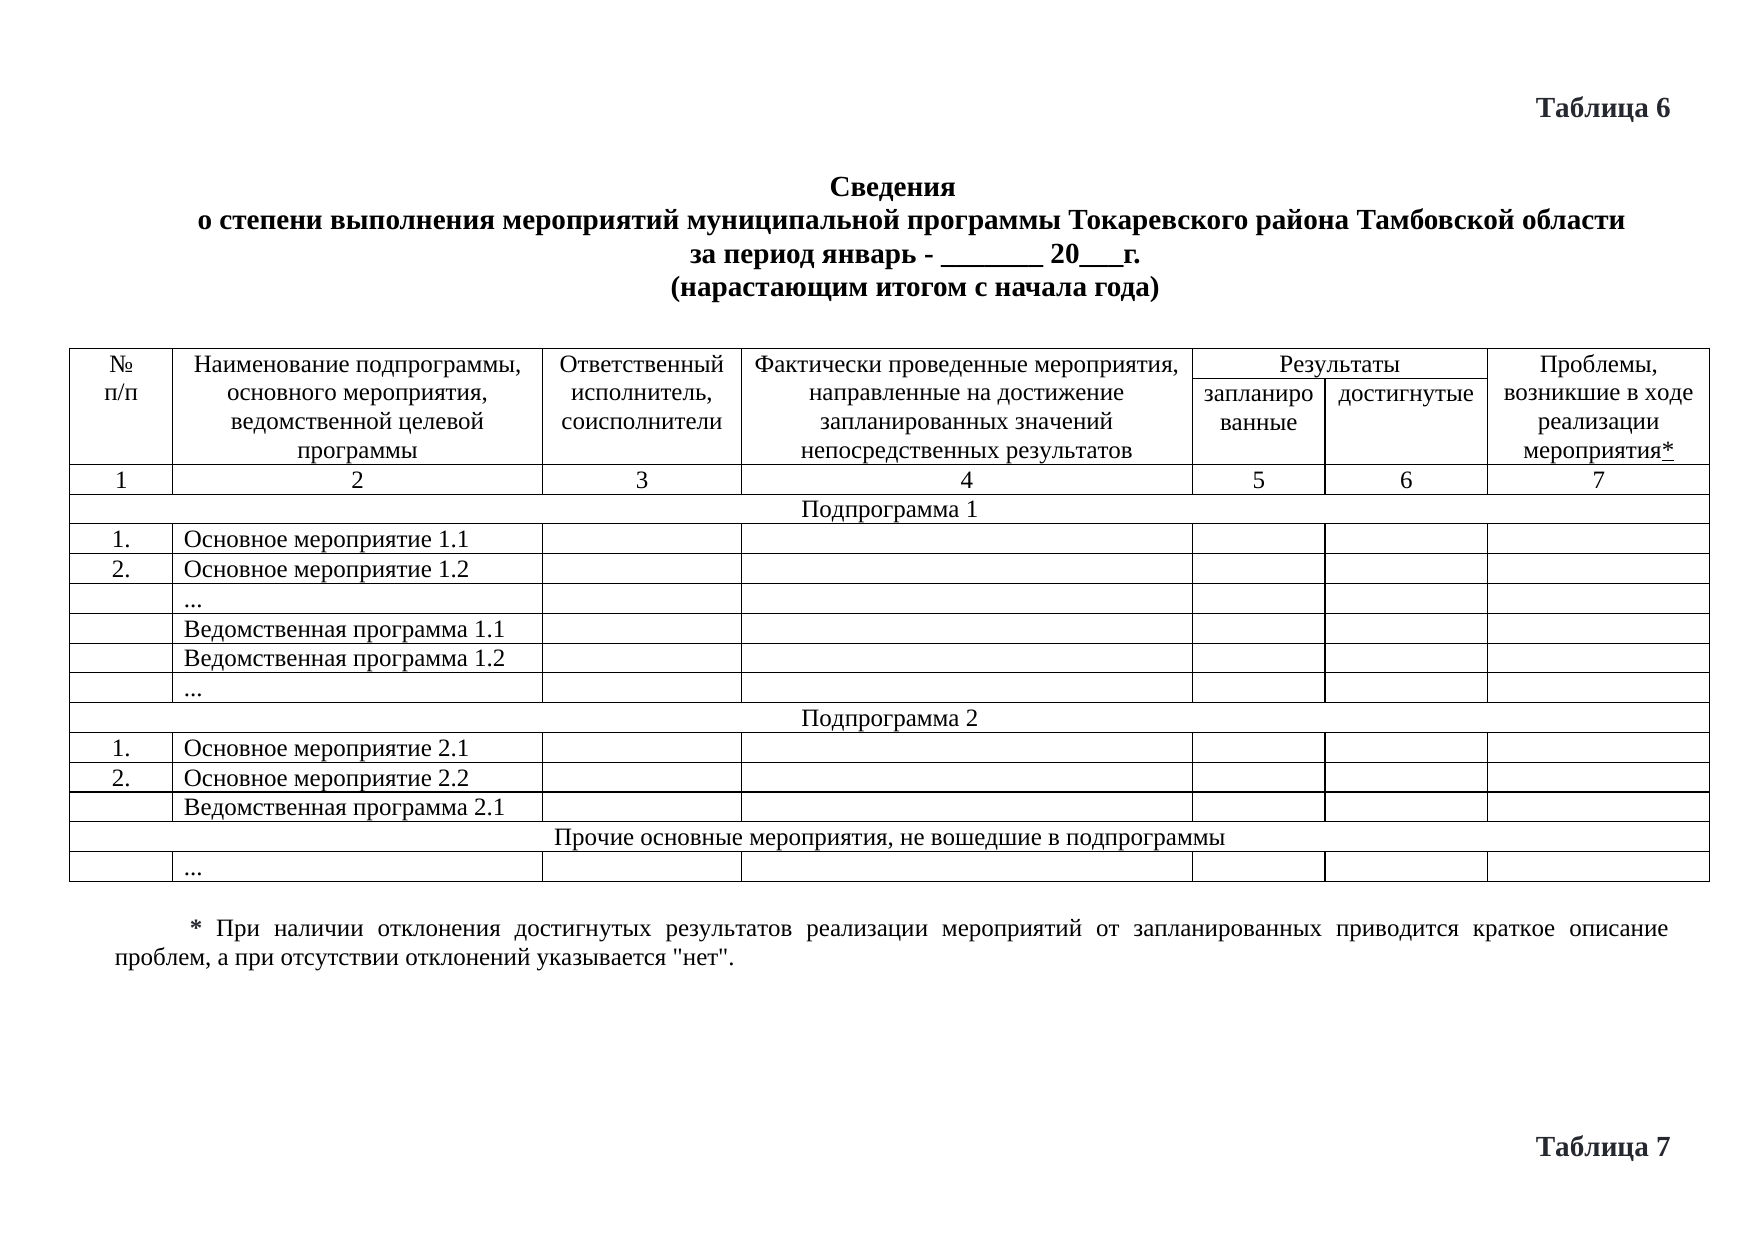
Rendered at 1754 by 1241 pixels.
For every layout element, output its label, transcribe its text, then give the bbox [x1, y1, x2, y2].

table_cell [1488, 584, 1709, 613]
table_cell 2. [70, 554, 172, 583]
table_cell [742, 852, 1192, 881]
table_cell Основное мероприятие 1.1 [173, 524, 542, 553]
table_header Ответственный исполнитель, соисполнители [543, 349, 741, 464]
table_cell ... [173, 852, 542, 881]
table_cell [742, 793, 1192, 821]
table_cell запланированные [1193, 379, 1324, 464]
table_header № п/п [70, 349, 172, 464]
table_cell [1193, 554, 1324, 583]
table_cell [742, 584, 1192, 613]
table_cell [543, 614, 741, 642]
table_cell [1488, 614, 1709, 642]
table_cell [70, 673, 172, 702]
table_cell [742, 554, 1192, 583]
table_cell [1488, 793, 1709, 821]
table_cell [543, 584, 741, 613]
table_cell [742, 733, 1192, 762]
table_cell Ведомственная программа 2.1 [173, 793, 542, 821]
table_cell [742, 614, 1192, 642]
table_cell 5 [1193, 465, 1324, 493]
table_cell Прочие основные мероприятия, не вошедшие в подпрограммы [70, 822, 1709, 851]
table_cell [1488, 554, 1709, 583]
table_cell [1326, 554, 1487, 583]
table_cell [543, 733, 741, 762]
subtitle Сведения о степени выполнения мероприятий муниципальной программы Токаревского района Тамбовской области за период январь - _______ 20___г. (нарастающим итогом с начала года) [114, 169, 1671, 303]
text * При наличии отклонения достигнутых результатов реализации мероприятий от запланированных приводится краткое описание проблем, а при отсутствии отклонений указывается "нет". [114, 913, 1671, 971]
table_cell 1. [70, 733, 172, 762]
text Таблица 6 [114, 90, 1671, 124]
table_cell [1326, 852, 1487, 881]
table_cell [742, 644, 1192, 672]
text Таблица 7 [114, 1129, 1671, 1163]
table_cell [1193, 673, 1324, 702]
table_cell [1488, 644, 1709, 672]
table_cell 3 [543, 465, 741, 493]
table_cell [1193, 852, 1324, 881]
table_cell [1193, 793, 1324, 821]
table_cell 1. [70, 524, 172, 553]
table_cell [1326, 793, 1487, 821]
table_cell [1326, 763, 1487, 791]
table_cell [1326, 584, 1487, 613]
table_cell [543, 644, 741, 672]
table_cell [1193, 584, 1324, 613]
table_cell [70, 852, 172, 881]
table_cell Ведомственная программа 1.1 [173, 614, 542, 642]
table_cell [1193, 614, 1324, 642]
table_cell [1326, 733, 1487, 762]
table_header Проблемы, возникшие в ходе реализации мероприятия* [1488, 349, 1709, 464]
table_cell [543, 673, 741, 702]
table_cell [1488, 763, 1709, 791]
table_cell 2. [70, 763, 172, 791]
table_cell [1326, 644, 1487, 672]
table_cell [70, 644, 172, 672]
table_header Фактически проведенные мероприятия, направленные на достижение запланированных значений непосредственных результатов [742, 349, 1192, 464]
table_header Наименование подпрограммы, основного мероприятия, ведомственной целевой программы [173, 349, 542, 464]
table_cell [70, 614, 172, 642]
table_cell [1326, 673, 1487, 702]
table_cell [1326, 524, 1487, 553]
table_cell [1488, 524, 1709, 553]
table_cell Основное мероприятие 2.1 [173, 733, 542, 762]
table_cell [543, 524, 741, 553]
table_cell [70, 793, 172, 821]
table_cell Подпрограмма 2 [70, 703, 1709, 732]
table_cell [742, 763, 1192, 791]
table_cell [1193, 644, 1324, 672]
table_cell 6 [1326, 465, 1487, 493]
table_cell [742, 673, 1192, 702]
table_cell [1193, 763, 1324, 791]
table_cell [543, 852, 741, 881]
table_cell [1488, 733, 1709, 762]
table_cell ... [173, 673, 542, 702]
table_cell 4 [742, 465, 1192, 493]
table_cell 2 [173, 465, 542, 493]
table_cell 7 [1488, 465, 1709, 493]
table_cell Подпрограмма 1 [70, 495, 1709, 523]
table_cell ... [173, 584, 542, 613]
table_cell Основное мероприятие 2.2 [173, 763, 542, 791]
table_cell 1 [70, 465, 172, 493]
table_cell [543, 793, 741, 821]
table_header Результаты [1193, 349, 1487, 377]
table_cell [543, 763, 741, 791]
table_cell [1193, 733, 1324, 762]
table_cell [1488, 673, 1709, 702]
table_cell [1326, 614, 1487, 642]
table_cell [70, 584, 172, 613]
table_cell [543, 554, 741, 583]
table_cell [1193, 524, 1324, 553]
table_cell [1488, 852, 1709, 881]
table_cell [742, 524, 1192, 553]
table_cell Ведомственная программа 1.2 [173, 644, 542, 672]
table_cell Основное мероприятие 1.2 [173, 554, 542, 583]
table_cell достигнутые [1326, 379, 1487, 464]
